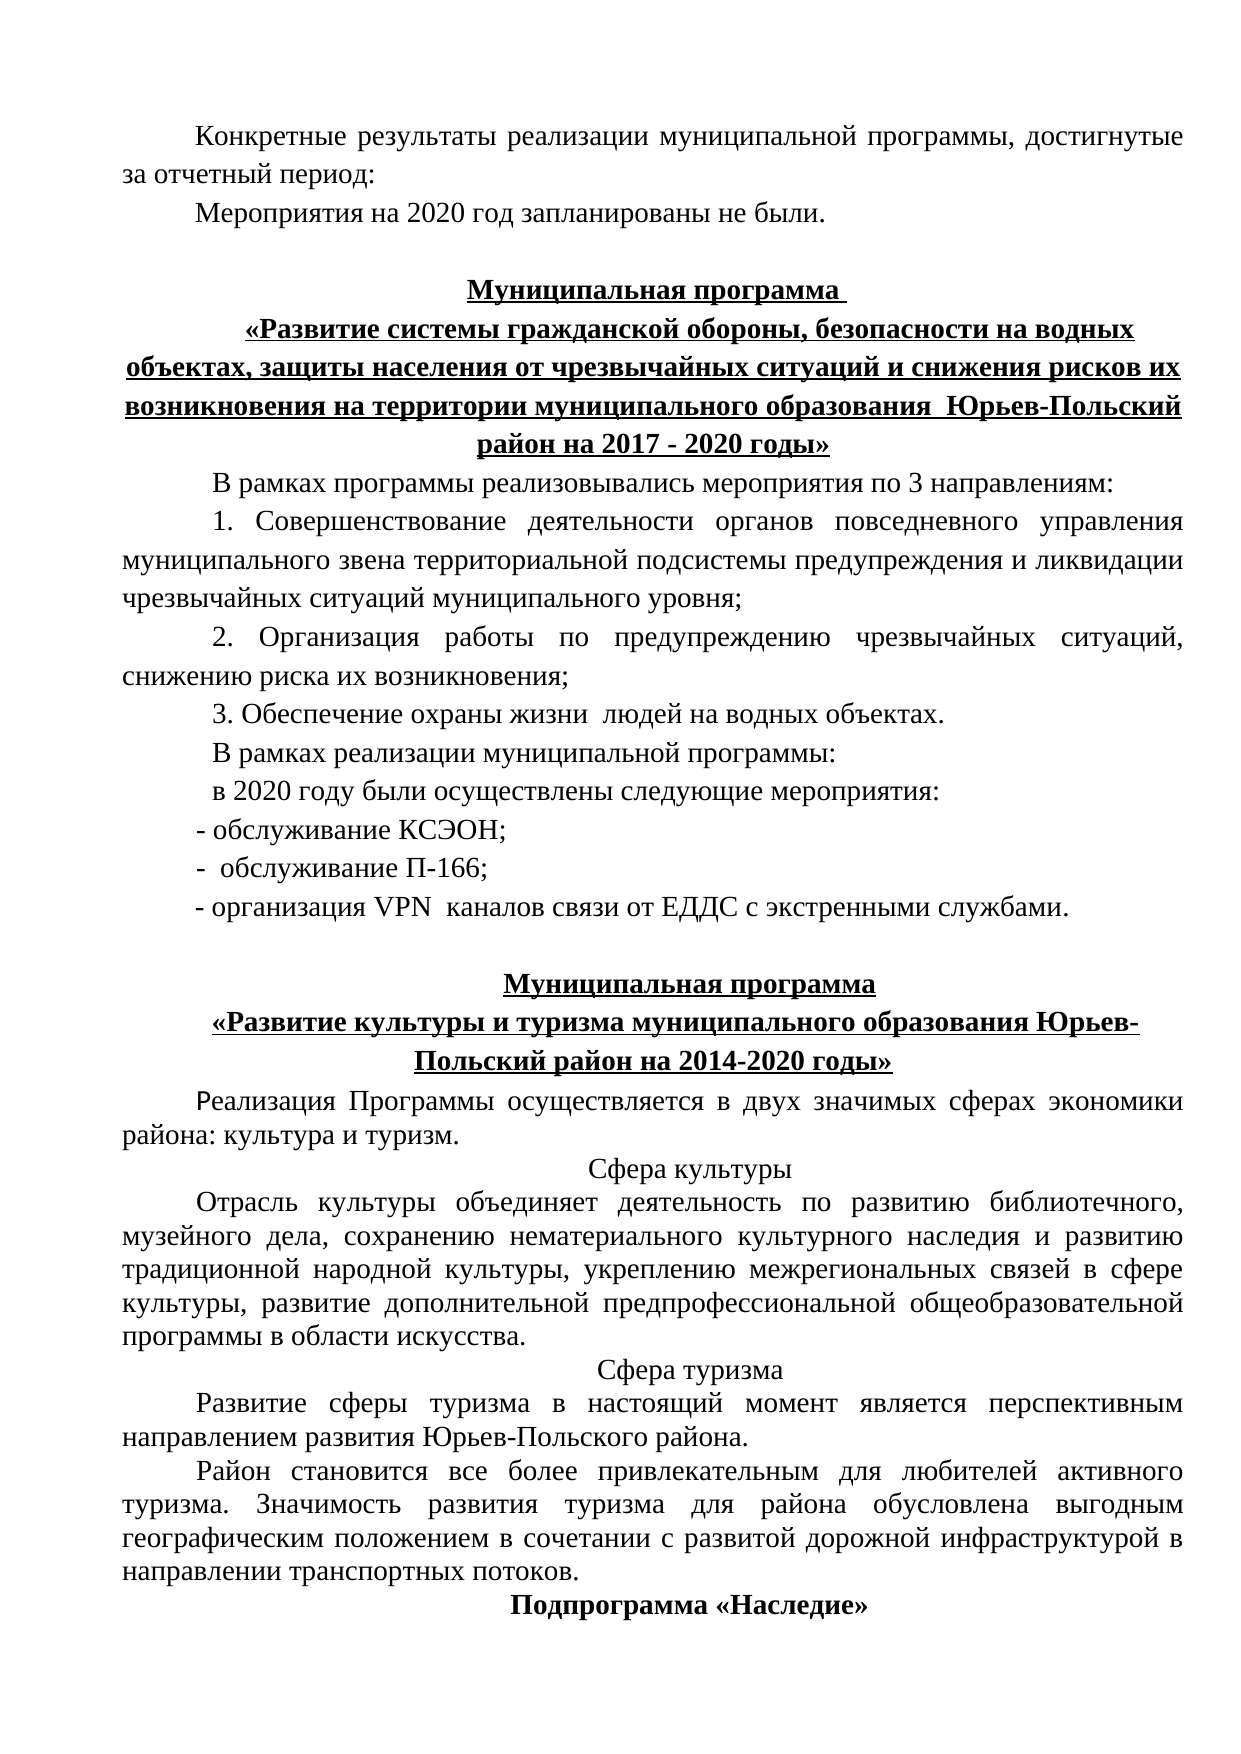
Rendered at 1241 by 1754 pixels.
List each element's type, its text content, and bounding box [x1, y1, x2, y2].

text В рамках программы реализовывались мероприятия по 3 направлениям: [122, 465, 1184, 498]
text Район становится все более привлекательным для любителей активного туризма. Значимость развития туризма для района обусловлена выгодным географическим положением в сочетании с развитой дорожной инфраструктурой в направлении транспортных потоков. [122, 1453, 1184, 1587]
text - обслуживание П-166; [122, 850, 1184, 884]
text 3. Обеспечение охраны жизни людей на водных объектах. [122, 696, 1184, 730]
text «Развитие культуры и туризма муниципального образования Юрьев-Польский район на 2014-2020 годы» [122, 1004, 1184, 1077]
text Отрасль культуры объединяет деятельность по развитию библиотечного, музейного дела, сохранению нематериального культурного наследия и развитию традиционной народной культуры, укреплению межрегиональных связей в сфере культуры, развитие дополнительной предпрофессиональной общеобразовательной программы в области искусства. [122, 1184, 1184, 1352]
text Развитие сферы туризма в настоящий момент является перспективным направлением развития Юрьев-Польского района. [122, 1386, 1184, 1453]
text 1. Совершенствование деятельности органов повседневного управления муниципального звена территориальной подсистемы предупреждения и ликвидации чрезвычайных ситуаций муниципального уровня; [122, 503, 1184, 614]
text - организация VPN каналов связи от ЕДДС с экстренными службами. [122, 889, 1184, 922]
text В рамках реализации муниципальной программы: [122, 735, 1184, 768]
text Сфера туризма [122, 1352, 1184, 1386]
text в 2020 году были осуществлены следующие мероприятия: [122, 773, 1184, 807]
text Подпрограмма «Наследие» [122, 1587, 1184, 1620]
text Реализация Программы осуществляется в двух значимых сферах экономики района: культура и туризм. [122, 1082, 1184, 1151]
text Муниципальная программа [122, 272, 1184, 306]
text Сфера культуры [122, 1151, 1184, 1184]
text Конкретные результаты реализации муниципальной программы, достигнутые за отчетный период: [122, 118, 1184, 190]
text - обслуживание КСЭОН; [122, 812, 1184, 845]
text «Развитие системы гражданской обороны, безопасности на водных объектах, защиты населения от чрезвычайных ситуаций и снижения рисков их возникновения на территории муниципального образования Юрьев-Польский район на 2017 - 2020 годы» [122, 311, 1184, 460]
text Мероприятия на 2020 год запланированы не были. [122, 195, 1184, 229]
text 2. Организация работы по предупреждению чрезвычайных ситуаций, снижению риска их возникновения; [122, 619, 1184, 691]
text Муниципальная программа [122, 966, 1184, 999]
